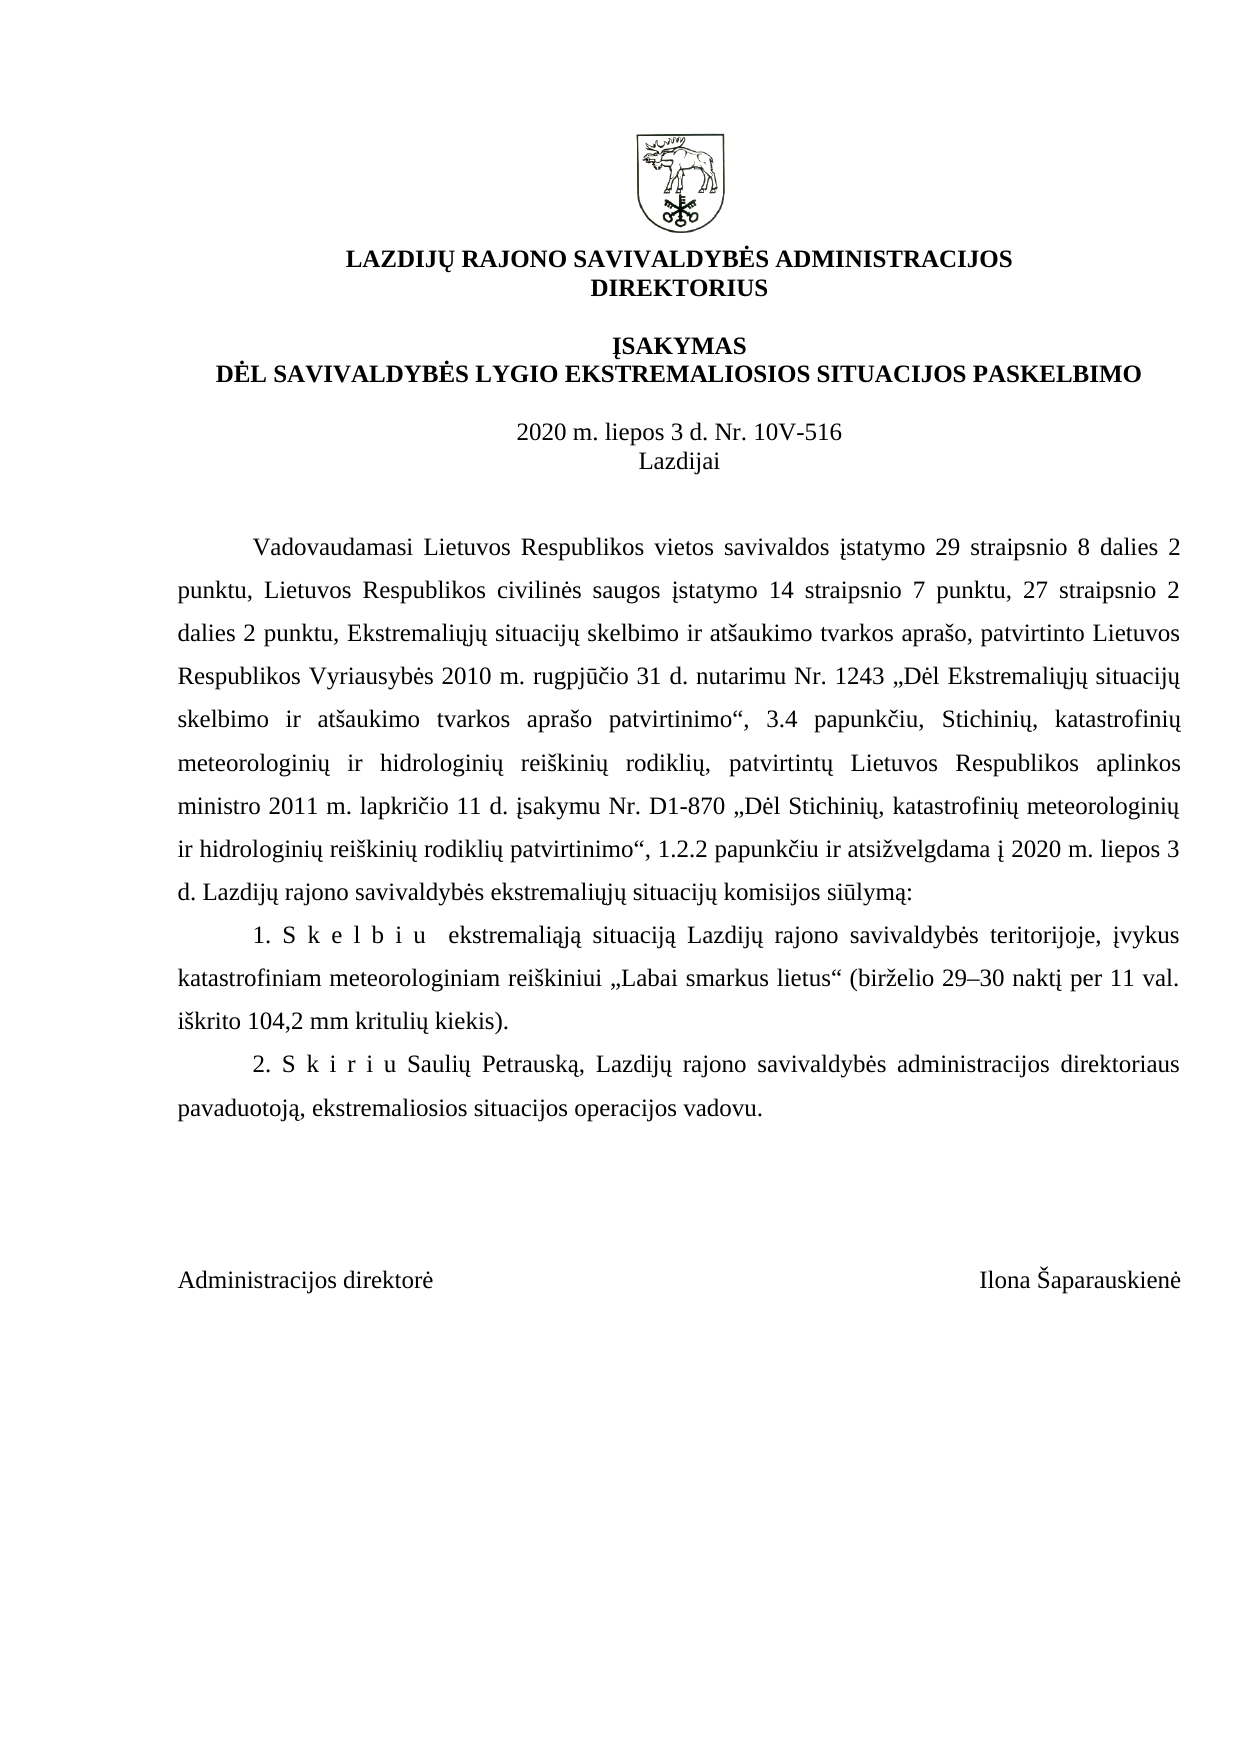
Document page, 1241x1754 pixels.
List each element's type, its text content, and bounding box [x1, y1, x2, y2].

text 2020 m. liepos 3 d. Nr. 10V-516 [177, 417, 1181, 446]
text DIREKTORIUS [177, 273, 1181, 302]
text 1. S k e l b i u ekstremaliąją situaciją Lazdijų rajono savivaldybės teritorijoje, įvykus katastrofiniam meteorologiniam reiškiniui „Labai smarkus lietus“ (birželio 29–30 naktį per 11 val. iškrito 104,2 mm kritulių kiekis). [177, 920, 1181, 1035]
text 2. S k i r i u Saulių Petrauską, Lazdijų rajono savivaldybės administracijos direktoriaus pavaduotoją, ekstremaliosios situacijos operacijos vadovu. [177, 1049, 1181, 1121]
text Vadovaudamasi Lietuvos Respublikos vietos savivaldos įstatymo 29 straipsnio 8 dalies 2 punktu, Lietuvos Respublikos civilinės saugos įstatymo 14 straipsnio 7 punktu, 27 straipsnio 2 dalies 2 punktu, Ekstremaliųjų situacijų skelbimo ir atšaukimo tvarkos aprašo, patvirtinto Lietuvos Respublikos Vyriausybės 2010 m. rugpjūčio 31 d. nutarimu Nr. 1243 „Dėl Ekstremaliųjų situacijų skelbimo ir atšaukimo tvarkos aprašo patvirtinimo“, 3.4 papunkčiu, Stichinių, katastrofinių meteorologinių ir hidrologinių reiškinių rodiklių, patvirtintų Lietuvos Respublikos aplinkos ministro 2011 m. lapkričio 11 d. įsakymu Nr. D1-870 „Dėl Stichinių, katastrofinių meteorologinių ir hidrologinių reiškinių rodiklių patvirtinimo“, 1.2.2 papunkčiu ir atsižvelgdama į 2020 m. liepos 3 d. Lazdijų rajono savivaldybės ekstremaliųjų situacijų komisijos siūlymą: [177, 532, 1181, 906]
text DĖL SAVIVALDYBĖS LYGIO EKSTREMALIOSIOS SITUACIJOS PASKELBIMO [177, 359, 1181, 388]
text Administracijos direktorė Ilona Šaparauskienė [177, 1265, 1181, 1294]
text Lazdijai [177, 446, 1181, 474]
text LAZDIJŲ RAJONO SAVIVALDYBĖS ADMINISTRACIJOS [177, 244, 1181, 273]
text ĮSAKYMAS [177, 331, 1181, 359]
